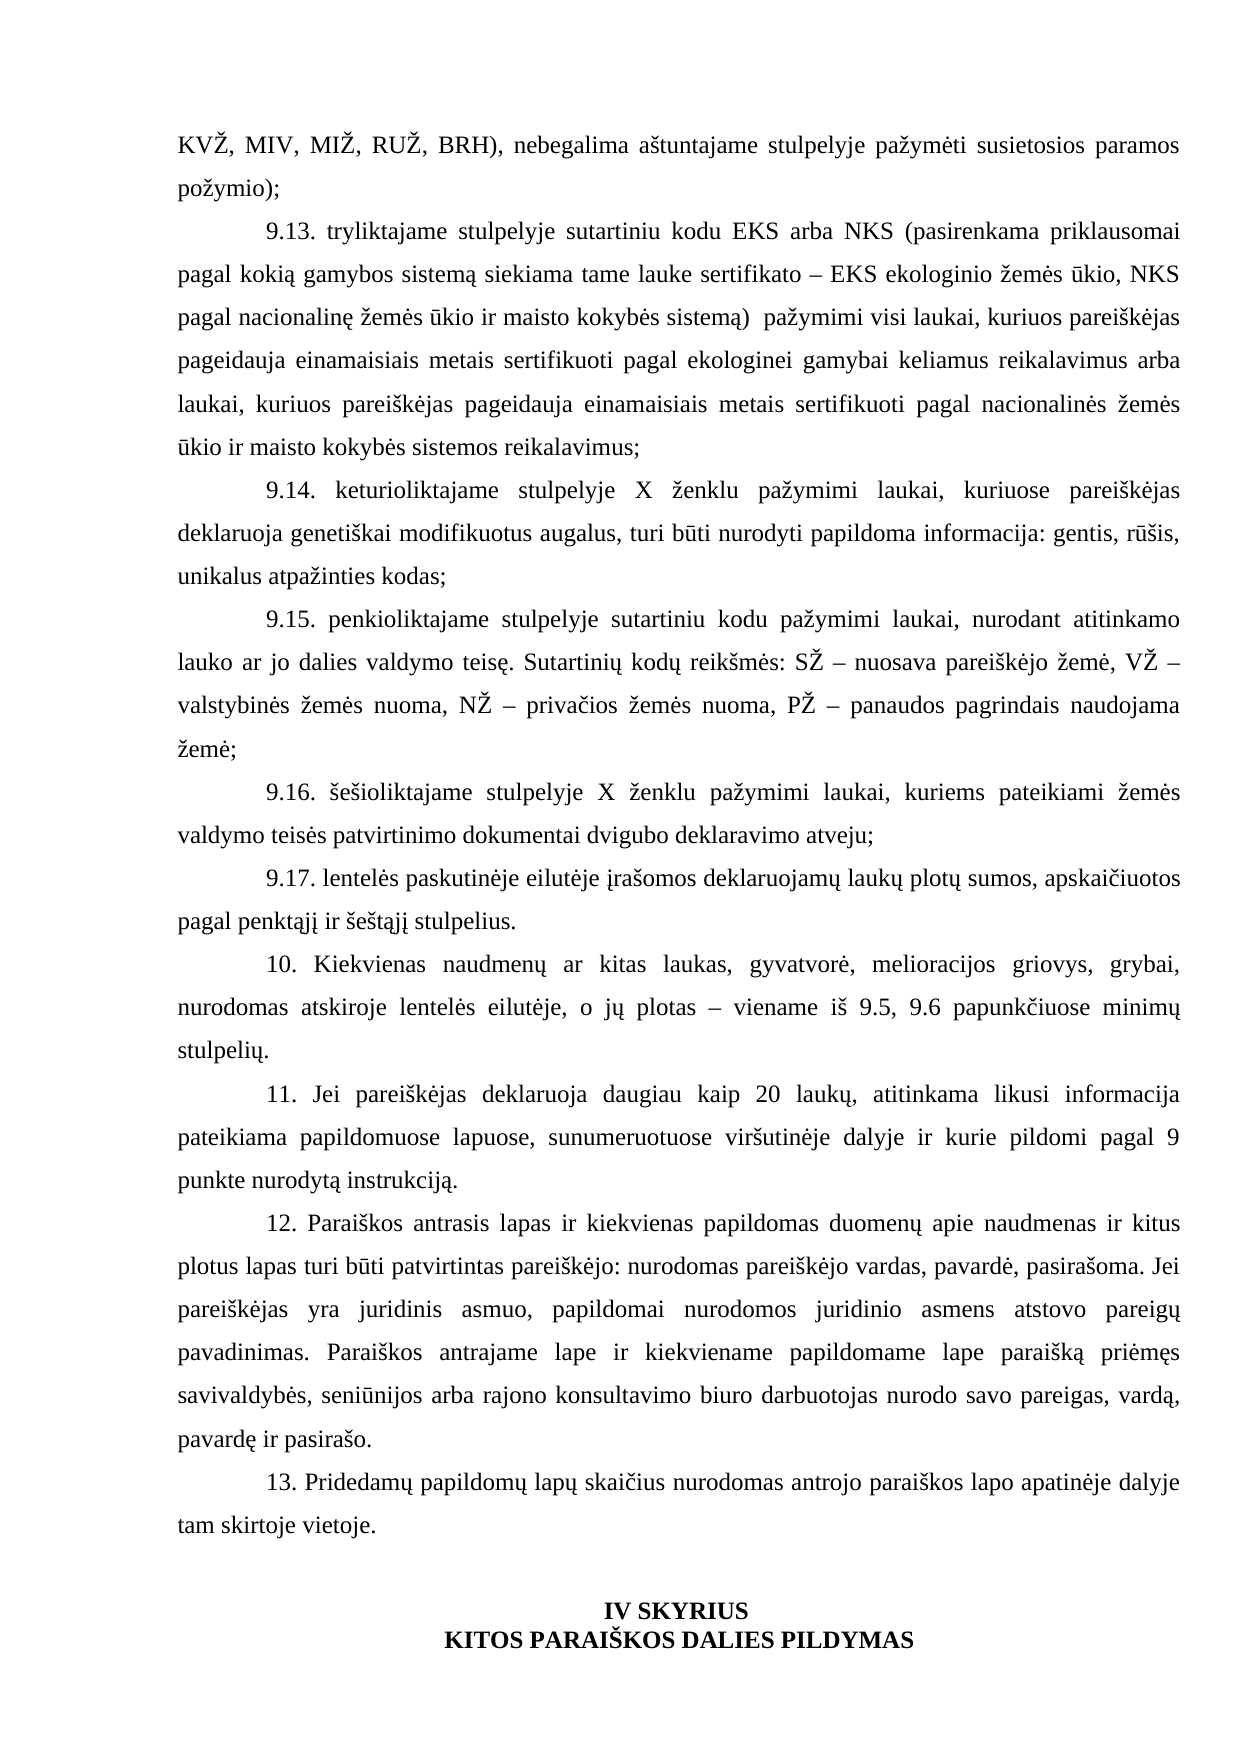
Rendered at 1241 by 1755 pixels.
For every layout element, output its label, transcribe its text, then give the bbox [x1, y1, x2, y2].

text 9.17. lentelės paskutinėje eilutėje įrašomos deklaruojamų laukų plotų sumos, apskaičiuotos pagal penktąjį ir šeštąjį stulpelius. [177, 863, 1181, 935]
text 13. Pridedamų papildomų lapų skaičius nurodomas antrojo paraiškos lapo apatinėje dalyje tam skirtoje vietoje. [177, 1467, 1181, 1539]
text 10. Kiekvienas naudmenų ar kitas laukas, gyvatvorė, melioracijos griovys, grybai, nurodomas atskiroje lentelės eilutėje, o jų plotas – viename iš 9.5, 9.6 papunkčiuose minimų stulpelių. [177, 949, 1181, 1064]
text 11. Jei pareiškėjas deklaruoja daugiau kaip 20 laukų, atitinkama likusi informacija pateikiama papildomuose lapuose, sunumeruotuose viršutinėje dalyje ir kurie pildomi pagal 9 punkte nurodytą instrukciją. [177, 1079, 1181, 1194]
text KVŽ, MIV, MIŽ, RUŽ, BRH), nebegalima aštuntajame stulpelyje pažymėti susietosios paramos požymio); [177, 130, 1181, 202]
text iv SKYRIUS [177, 1596, 1181, 1625]
text 9.15. penkioliktajame stulpelyje sutartiniu kodu pažymimi laukai, nurodant atitinkamo lauko ar jo dalies valdymo teisę. Sutartinių kodų reikšmės: SŽ – nuosava pareiškėjo žemė, VŽ – valstybinės žemės nuoma, NŽ – privačios žemės nuoma, PŽ – panaudos pagrindais naudojama žemė; [177, 604, 1181, 762]
text 9.14. keturioliktajame stulpelyje X ženklu pažymimi laukai, kuriuose pareiškėjas deklaruoja genetiškai modifikuotus augalus, turi būti nurodyti papildoma informacija: gentis, rūšis, unikalus atpažinties kodas; [177, 475, 1181, 590]
text 12. Paraiškos antrasis lapas ir kiekvienas papildomas duomenų apie naudmenas ir kitus plotus lapas turi būti patvirtintas pareiškėjo: nurodomas pareiškėjo vardas, pavardė, pasirašoma. Jei pareiškėjas yra juridinis asmuo, papildomai nurodomos juridinio asmens atstovo pareigų pavadinimas. Paraiškos antrajame lape ir kiekviename papildomame lape paraišką priėmęs savivaldybės, seniūnijos arba rajono konsultavimo biuro darbuotojas nurodo savo pareigas, vardą, pavardę ir pasirašo. [177, 1208, 1181, 1452]
text 9.13. tryliktajame stulpelyje sutartiniu kodu EKS arba NKS (pasirenkama priklausomai pagal kokią gamybos sistemą siekiama tame lauke sertifikato – EKS ekologinio žemės ūkio, NKS pagal nacionalinę žemės ūkio ir maisto kokybės sistemą) pažymimi visi laukai, kuriuos pareiškėjas pageidauja einamaisiais metais sertifikuoti pagal ekologinei gamybai keliamus reikalavimus arba laukai, kuriuos pareiškėjas pageidauja einamaisiais metais sertifikuoti pagal nacionalinės žemės ūkio ir maisto kokybės sistemos reikalavimus; [177, 216, 1181, 461]
text 9.16. šešioliktajame stulpelyje X ženklu pažymimi laukai, kuriems pateikiami žemės valdymo teisės patvirtinimo dokumentai dvigubo deklaravimo atveju; [177, 777, 1181, 849]
text KITOS PARAIŠKOS DALIES PILDYMAS [177, 1625, 1181, 1654]
